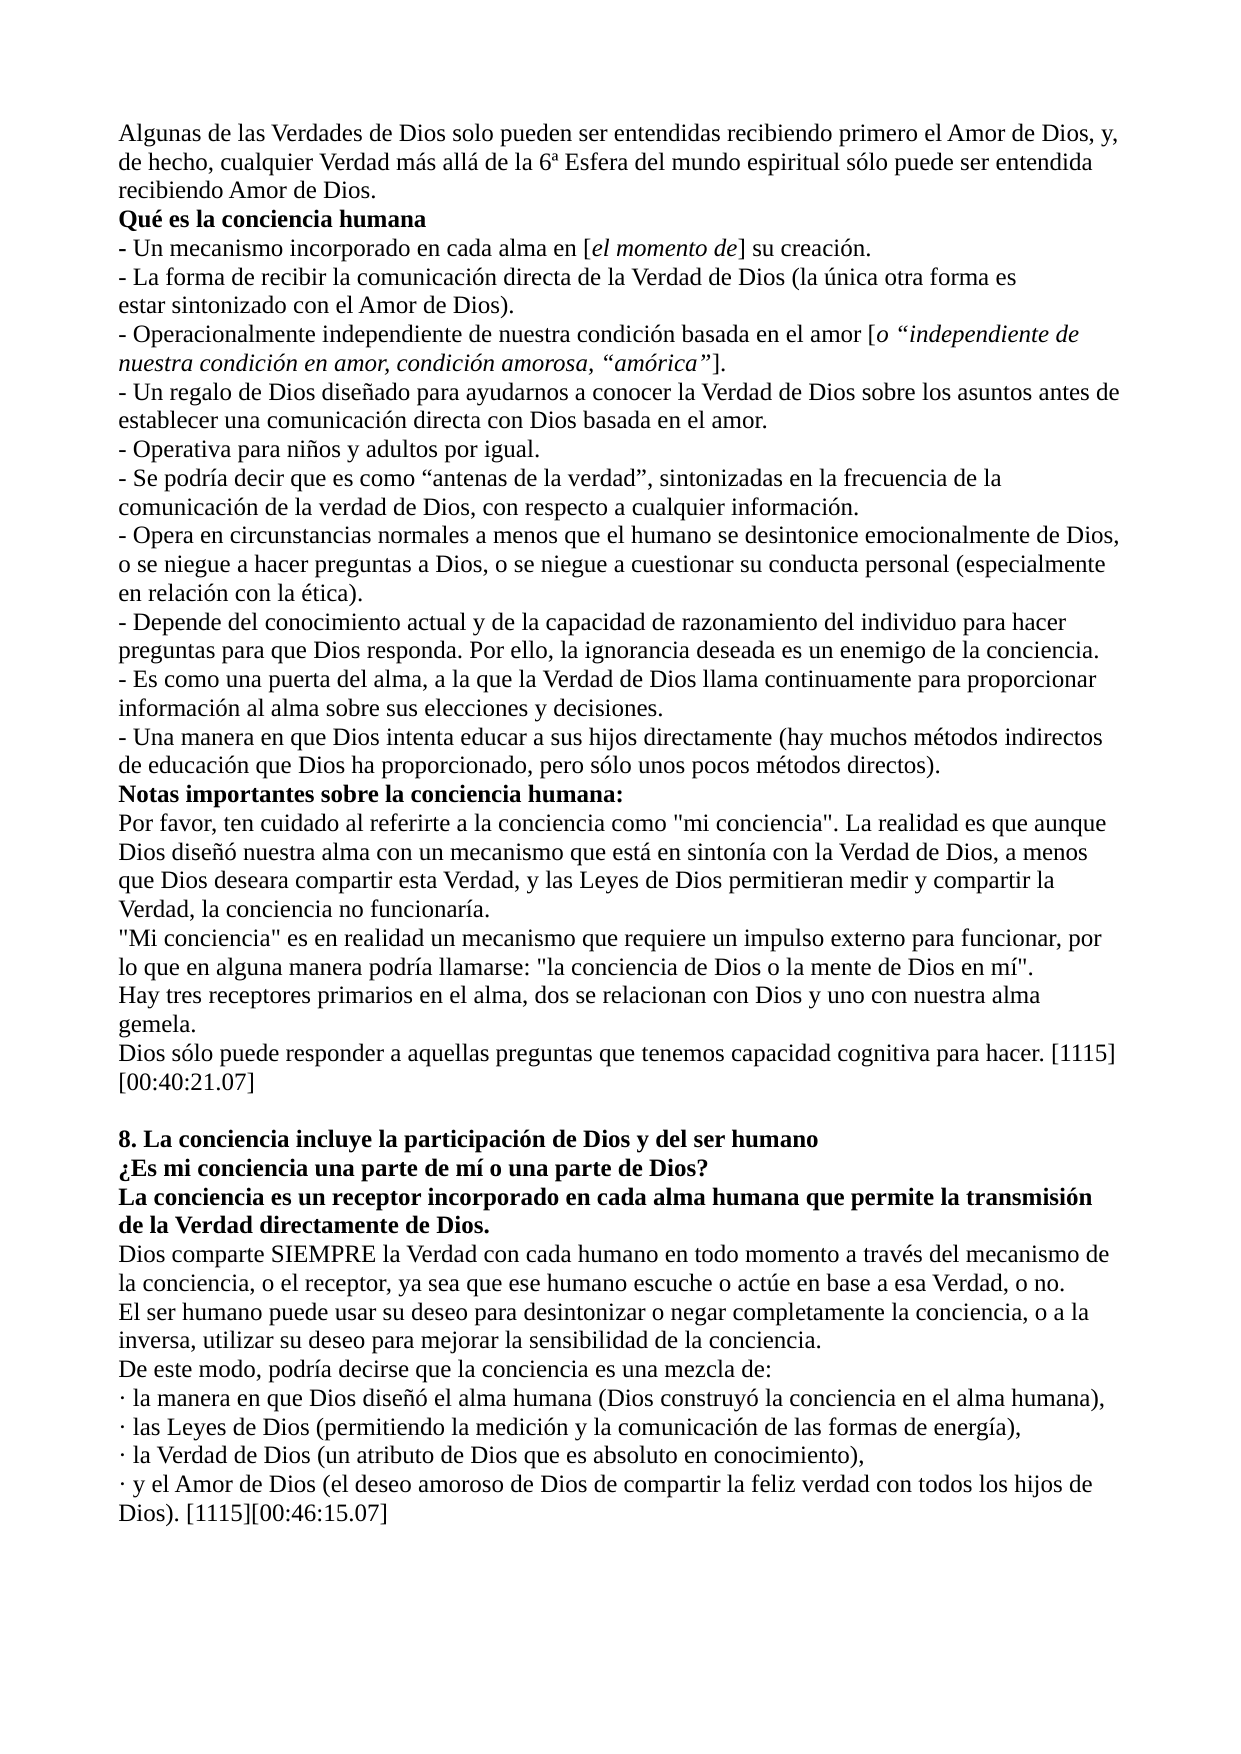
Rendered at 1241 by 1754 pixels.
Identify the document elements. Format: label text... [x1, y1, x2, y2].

text Dios comparte SIEMPRE la Verdad con cada humano en todo momento a través del mecanismo de la conciencia, o el receptor, ya sea que ese humano escuche o actúe en base a esa Verdad, o no. [118, 1239, 1122, 1297]
text - Operacionalmente independiente de nuestra condición basada en el amor [o “independiente de nuestra condición en amor, condición amorosa, “amórica”]. [118, 319, 1122, 377]
text - Operativa para niños y adultos por igual. [118, 434, 1122, 463]
text - Depende del conocimiento actual y de la capacidad de razonamiento del individuo para hacer preguntas para que Dios responda. Por ello, la ignorancia deseada es un enemigo de la conciencia. [118, 607, 1122, 664]
text - Un mecanismo incorporado en cada alma en [el momento de] su creación. [118, 233, 1122, 262]
text - Opera en circunstancias normales a menos que el humano se desintonice emocionalmente de Dios, o se niegue a hacer preguntas a Dios, o se niegue a cuestionar su conducta personal (especialmente en relación con la ética). [118, 521, 1122, 607]
text De este modo, podría decirse que la conciencia es una mezcla de: · la manera en que Dios diseñó el alma humana (Dios construyó la conciencia en el alma humana), · las Leyes de Dios (permitiendo la medición y la comunicación de las formas de energía), · la Verdad de Dios (un atributo de Dios que es absoluto en conocimiento), · y el Amor de Dios (el deseo amoroso de Dios de compartir la feliz verdad con todos los hijos de Dios). [1115][00:46:15.07] [118, 1354, 1122, 1527]
text 8. La conciencia incluye la participación de Dios y del ser humano [118, 1124, 1122, 1153]
text - Una manera en que Dios intenta educar a sus hijos directamente (hay muchos métodos indirectos de educación que Dios ha proporcionado, pero sólo unos pocos métodos directos). [118, 722, 1122, 779]
text - Un regalo de Dios diseñado para ayudarnos a conocer la Verdad de Dios sobre los asuntos antes de establecer una comunicación directa con Dios basada en el amor. [118, 377, 1122, 434]
text - Es como una puerta del alma, a la que la Verdad de Dios llama continuamente para proporcionar [118, 664, 1122, 693]
text Algunas de las Verdades de Dios solo pueden ser entendidas recibiendo primero el Amor de Dios, y, de hecho, cualquier Verdad más allá de la 6ª Esfera del mundo espiritual sólo puede ser entendida recibiendo Amor de Dios. [118, 118, 1122, 204]
text - La forma de recibir la comunicación directa de la Verdad de Dios (la única otra forma es [118, 262, 1122, 291]
text - Se podría decir que es como “antenas de la verdad”, sintonizadas en la frecuencia de la comunicación de la verdad de Dios, con respecto a cualquier información. [118, 463, 1122, 521]
text El ser humano puede usar su deseo para desintonizar o negar completamente la conciencia, o a la inversa, utilizar su deseo para mejorar la sensibilidad de la conciencia. [118, 1297, 1122, 1354]
text "Mi conciencia" es en realidad un mecanismo que requiere un impulso externo para funcionar, por lo que en alguna manera podría llamarse: "la conciencia de Dios o la mente de Dios en mí". [118, 923, 1122, 981]
text Qué es la conciencia humana [118, 204, 1122, 233]
text Por favor, ten cuidado al referirte a la conciencia como "mi conciencia". La realidad es que aunque Dios diseñó nuestra alma con un mecanismo que está en sintonía con la Verdad de Dios, a menos que Dios deseara compartir esta Verdad, y las Leyes de Dios permitieran medir y compartir la Verdad, la conciencia no funcionaría. [118, 808, 1122, 923]
text Notas importantes sobre la conciencia humana: [118, 779, 1122, 808]
text La conciencia es un receptor incorporado en cada alma humana que permite la transmisión de la Verdad directamente de Dios. [118, 1182, 1122, 1239]
text información al alma sobre sus elecciones y decisiones. [118, 693, 1122, 722]
text ¿Es mi conciencia una parte de mí o una parte de Dios? [118, 1153, 1122, 1182]
text Hay tres receptores primarios en el alma, dos se relacionan con Dios y uno con nuestra alma gemela. Dios sólo puede responder a aquellas preguntas que tenemos capacidad cognitiva para hacer. [1115][00:40:21.07] [118, 981, 1122, 1096]
text estar sintonizado con el Amor de Dios). [118, 291, 1122, 319]
